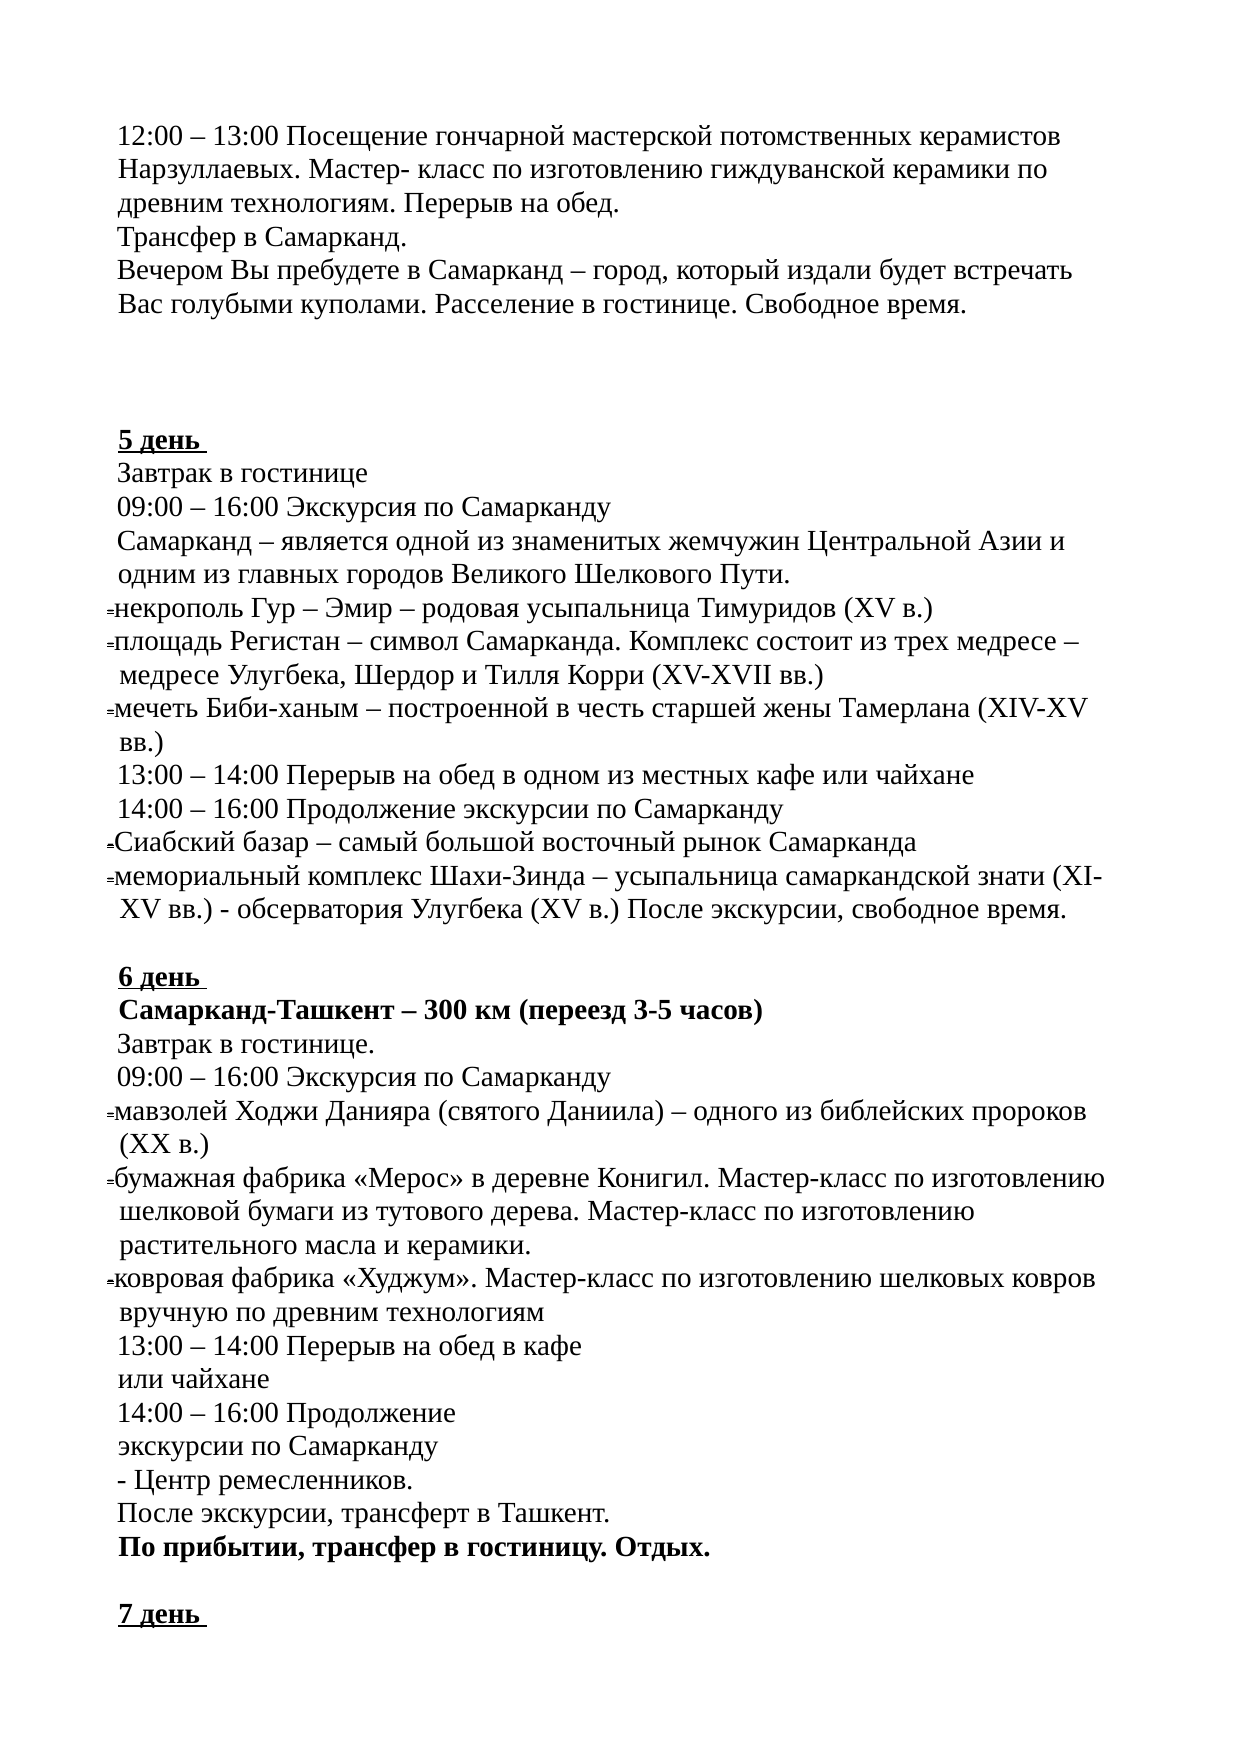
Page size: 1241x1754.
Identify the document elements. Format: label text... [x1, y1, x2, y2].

text 14:00 – 16:00 Продолжение экскурсии по Самарканду [117, 1395, 586, 1462]
text 14:00 – 16:00 Продолжение экскурсии по Самарканду [117, 791, 1122, 824]
text 09:00 – 16:00 Экскурсия по Самарканду [117, 1059, 1122, 1093]
text Самарканд – является одной из знаменитых жемчужин Центральной Азии и одним из главных городов Великого Шелкового Пути. [117, 523, 1122, 590]
text Трансфер в Самарканд. [117, 219, 1122, 252]
list мемориальный комплекс Шахи-Зинда – усыпальница самаркандской знати (XI-XV вв.) - обсерватория Улугбека (XV в.) После экскурсии, свободное время. [107, 858, 1122, 925]
list Сиабский базар – cамый большой восточный рынок Самарканда [107, 824, 1122, 858]
text 7 день [118, 1596, 1122, 1629]
text 12:00 – 13:00 Посещение гончарной мастерской потомственных керамистов Нарзуллаевых. Мастер- класс по изготовлению гиждуванской керамики по древним технологиям. Перерыв на обед. [117, 118, 1122, 219]
text 13:00 – 14:00 Перерыв на обед в одном из местных кафе или чайхане [117, 757, 1122, 791]
list некрополь Гур – Эмир – родовая усыпальница Тимуридов (XV в.) [107, 590, 1122, 623]
text 6 день [118, 959, 1122, 992]
list площадь Регистан – символ Самарканда. Комплекс состоит из трех медресе – медресе Улугбека, Шердор и Тилля Корри (XV-XVII вв.) [107, 623, 1122, 690]
text - Центр ремесленников. [117, 1462, 586, 1495]
text Вечером Вы пребудете в Самарканд – город, который издали будет встречать Вас голубыми куполами. Расселение в гостинице. Свободное время. [117, 252, 1122, 319]
text Завтрак в гостинице [117, 456, 1122, 489]
text 5 день [118, 422, 1122, 456]
text После экскурсии, трансферт в Ташкент. [117, 1495, 1063, 1529]
text По прибытии, трансфер в гостиницу. Отдых. [118, 1529, 1122, 1562]
list мечеть Биби-ханым – построенной в честь старшей жены Тамерлана (XIV-XV вв.) [107, 690, 1122, 757]
text Завтрак в гостинице. [117, 1026, 740, 1059]
text Самарканд-Ташкент – 300 км (переезд 3-5 часов) [118, 992, 1122, 1026]
text 09:00 – 16:00 Экскурсия по Самарканду [117, 489, 1122, 523]
text 13:00 – 14:00 Перерыв на обед в кафе или чайхане [117, 1328, 586, 1395]
list ковровая фабрика «Худжум». Мастер-класс по изготовлению шелковых ковров вручную по древним технологиям [107, 1261, 1122, 1328]
list бумажная фабрика «Мерос» в деревне Конигил. Мастер-класс по изготовлению шелковой бумаги из тутового дерева. Мастер-класс по изготовлению растительного масла и керамики. [107, 1160, 1122, 1261]
list мавзолей Ходжи Данияра (святого Даниила) – одного из библейских пророков (XX в.) [107, 1093, 1122, 1160]
